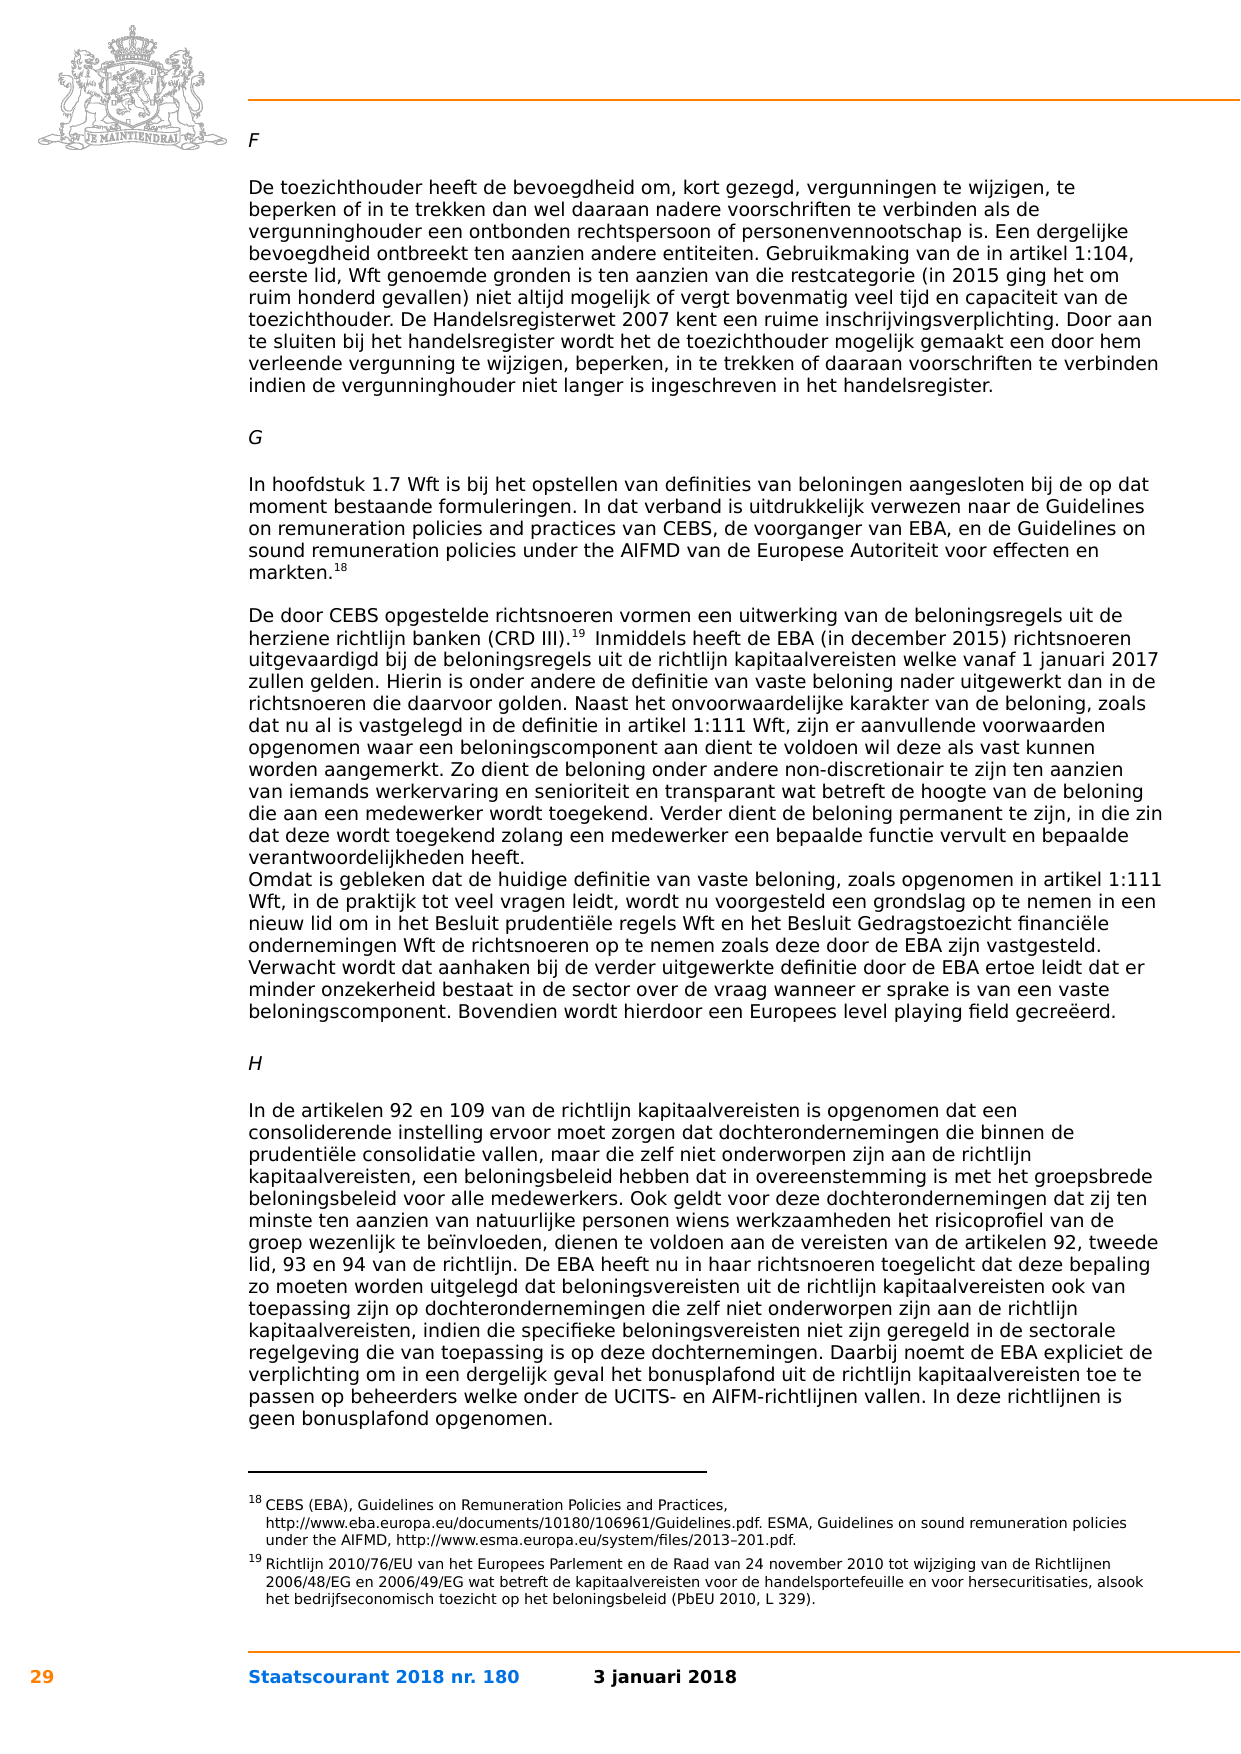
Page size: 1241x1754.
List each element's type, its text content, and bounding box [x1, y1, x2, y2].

text In hoofdstuk 1.7 Wft is bij het opstellen van definities van beloningen aangesloten bij de op dat moment bestaande formuleringen. In dat verband is uitdrukkelijk verwezen naar de Guidelines on remuneration policies and practices van CEBS, de voorganger van EBA, en de Guidelines on sound remuneration policies under the AIFMD van de Europese Autoriteit voor effecten en markten. [248, 474, 1163, 583]
text Omdat is gebleken dat de huidige definitie van vaste beloning, zoals opgenomen in artikel 1:111 Wft, in de praktijk tot veel vragen leidt, wordt nu voorgesteld een grondslag op te nemen in een nieuw lid om in het Besluit prudentiële regels Wft en het Besluit Gedragstoezicht financiële ondernemingen Wft de richtsnoeren op te nemen zoals deze door de EBA zijn vastgesteld. Verwacht wordt dat aanhaken bij de verder uitgewerkte definitie door de EBA ertoe leidt dat er minder onzekerheid bestaat in de sector over de vraag wanneer er sprake is van een vaste beloningscomponent. Bovendien wordt hierdoor een Europees level playing field gecreëerd. [248, 869, 1163, 1023]
text De toezichthouder heeft de bevoegdheid om, kort gezegd, vergunningen te wijzigen, te beperken of in te trekken dan wel daaraan nadere voorschriften te verbinden als de vergunninghouder een ontbonden rechtspersoon of personenvennootschap is. Een dergelijke bevoegdheid ontbreekt ten aanzien andere entiteiten. Gebruikmaking van de in artikel 1:104, eerste lid, Wft genoemde gronden is ten aanzien van die restcategorie (in 2015 ging het om ruim honderd gevallen) niet altijd mogelijk of vergt bovenmatig veel tijd en capaciteit van de toezichthouder. De Handelsregisterwet 2007 kent een ruime inschrijvingsverplichting. Door aan te sluiten bij het handelsregister wordt het de toezichthouder mogelijk gemaakt een door hem verleende vergunning te wijzigen, beperken, in te trekken of daaraan voorschriften te verbinden indien de vergunninghouder niet langer is ingeschreven in het handelsregister. [248, 177, 1163, 397]
subtitle H [248, 1053, 1163, 1075]
text In de artikelen 92 en 109 van de richtlijn kapitaalvereisten is opgenomen dat een consoliderende instelling ervoor moet zorgen dat dochterondernemingen die binnen de prudentiële consolidatie vallen, maar die zelf niet onderworpen zijn aan de richtlijn kapitaalvereisten, een beloningsbeleid hebben dat in overeenstemming is met het groepsbrede beloningsbeleid voor alle medewerkers. Ook geldt voor deze dochterondernemingen dat zij ten minste ten aanzien van natuurlijke personen wiens werkzaamheden het risicoprofiel van de groep wezenlijk te beïnvloeden, dienen te voldoen aan de vereisten van de artikelen 92, tweede lid, 93 en 94 van de richtlijn. De EBA heeft nu in haar richtsnoeren toegelicht dat deze bepaling zo moeten worden uitgelegd dat beloningsvereisten uit de richtlijn kapitaalvereisten ook van toepassing zijn op dochterondernemingen die zelf niet onderworpen zijn aan de richtlijn kapitaalvereisten, indien die specifieke beloningsvereisten niet zijn geregeld in de sectorale regelgeving die van toepassing is op deze dochternemingen. Daarbij noemt de EBA expliciet de verplichting om in een dergelijk geval het bonusplafond uit de richtlijn kapitaalvereisten toe te passen op beheerders welke onder de UCITS- en AIFM-richtlijnen vallen. In deze richtlijnen is geen bonusplafond opgenomen. [248, 1100, 1163, 1430]
subtitle G [248, 427, 1163, 449]
subtitle F [248, 130, 1163, 152]
text De door CEBS opgestelde richtsnoeren vormen een uitwerking van de beloningsregels uit de herziene richtlijn banken (CRD III). Inmiddels heeft de EBA (in december 2015) richtsnoeren uitgevaardigd bij de beloningsregels uit de richtlijn kapitaalvereisten welke vanaf 1 januari 2017 zullen gelden. Hierin is onder andere de definitie van vaste beloning nader uitgewerkt dan in de richtsnoeren die daarvoor golden. Naast het onvoorwaardelijke karakter van de beloning, zoals dat nu al is vastgelegd in de definitie in artikel 1:111 Wft, zijn er aanvullende voorwaarden opgenomen waar een beloningscomponent aan dient te voldoen wil deze als vast kunnen worden aangemerkt. Zo dient de beloning onder andere non-discretionair te zijn ten aanzien van iemands werkervaring en senioriteit en transparant wat betreft de hoogte van de beloning die aan een medewerker wordt toegekend. Verder dient de beloning permanent te zijn, in die zin dat deze wordt toegekend zolang een medewerker een bepaalde functie vervult en bepaalde verantwoordelijkheden heeft. [248, 605, 1163, 869]
text CEBS (EBA), Guidelines on Remuneration Policies and Practices, http://www.eba.europa.eu/documents/10180/106961/Guidelines.pdf. ESMA, Guidelines on sound remuneration policies under the AIFMD, http://www.esma.europa.eu/system/files/2013–201.pdf. [248, 1493, 1163, 1549]
text Richtlijn 2010/76/EU van het Europees Parlement en de Raad van 24 november 2010 tot wijziging van de Richtlijnen 2006/48/EG en 2006/49/EG wat betreft de kapitaalvereisten voor de handelsportefeuille en voor hersecuritisaties, alsook het bedrijfseconomisch toezicht op het beloningsbeleid (PbEU 2010, L 329). [248, 1552, 1163, 1608]
picture [38, 25, 227, 150]
